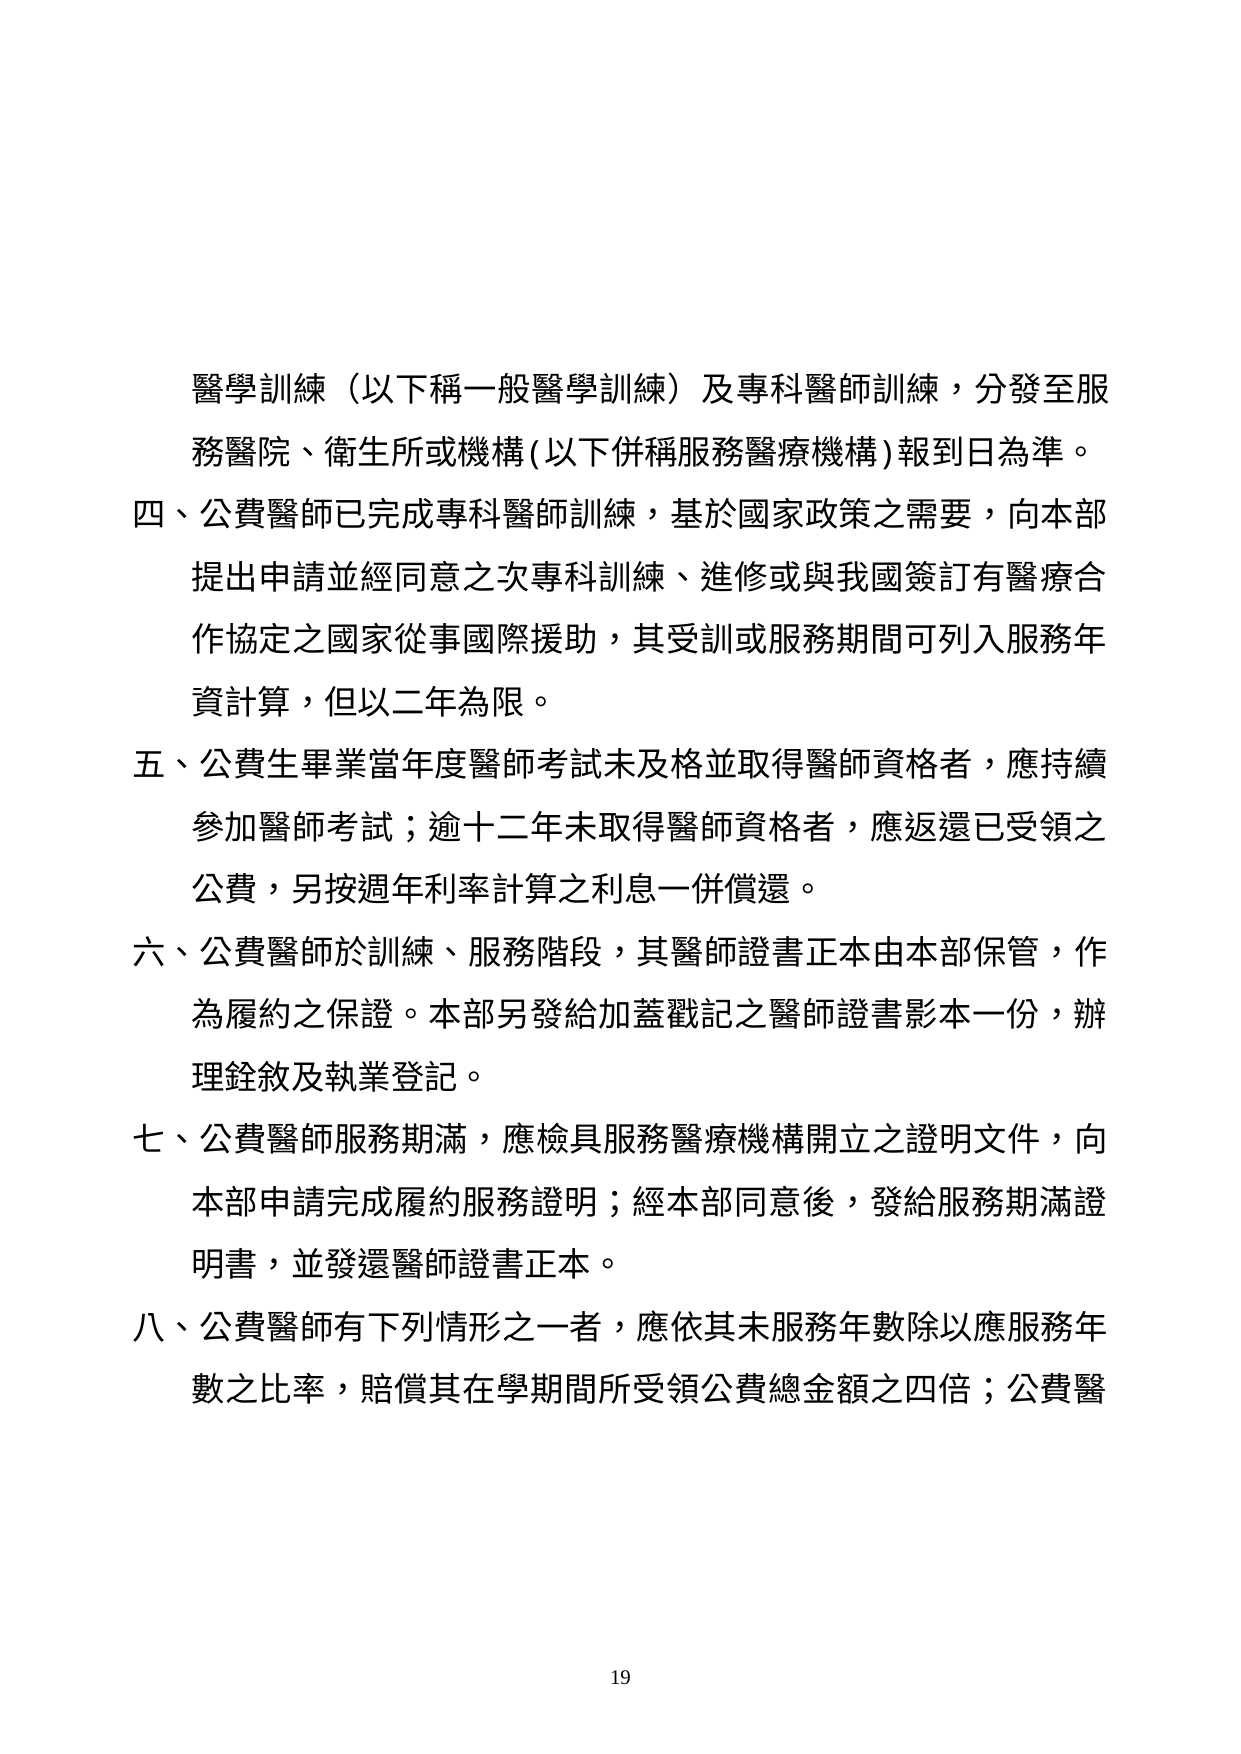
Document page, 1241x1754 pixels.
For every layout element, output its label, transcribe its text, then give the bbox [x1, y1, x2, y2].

table_cell 六、公費醫師於訓練、服務階段，其醫師證書正本由本部保管，作為履約之保證。本部另發給加蓋戳記之醫師證書影本一份，辦理銓敘及執業登記。 [118, 908, 1122, 1096]
table_cell 八、公費醫師有下列情形之一者，應依其未服務年數除以應服務年數之比率，賠償其在學期間所受領公費總金額之四倍；公費醫 [118, 1283, 1122, 1408]
table_cell 七、公費醫師服務期滿，應檢具服務醫療機構開立之證明文件，向本部申請完成履約服務證明；經本部同意後，發給服務期滿證明書，並發還醫師證書正本。 [118, 1096, 1122, 1283]
table_cell 醫學訓練（以下稱一般醫學訓練）及專科醫師訓練，分發至服務醫院、衛生所或機構(以下併稱服務醫療機構)報到日為準。 [118, 346, 1122, 471]
table_cell 五、公費生畢業當年度醫師考試未及格並取得醫師資格者，應持續參加醫師考試；逾十二年未取得醫師資格者，應返還已受領之公費，另按週年利率計算之利息一併償還。 [118, 721, 1122, 908]
table_cell 四、公費醫師已完成專科醫師訓練，基於國家政策之需要，向本部提出申請並經同意之次專科訓練、進修或與我國簽訂有醫療合作協定之國家從事國際援助，其受訓或服務期間可列入服務年資計算，但以二年為限。 [118, 471, 1122, 721]
